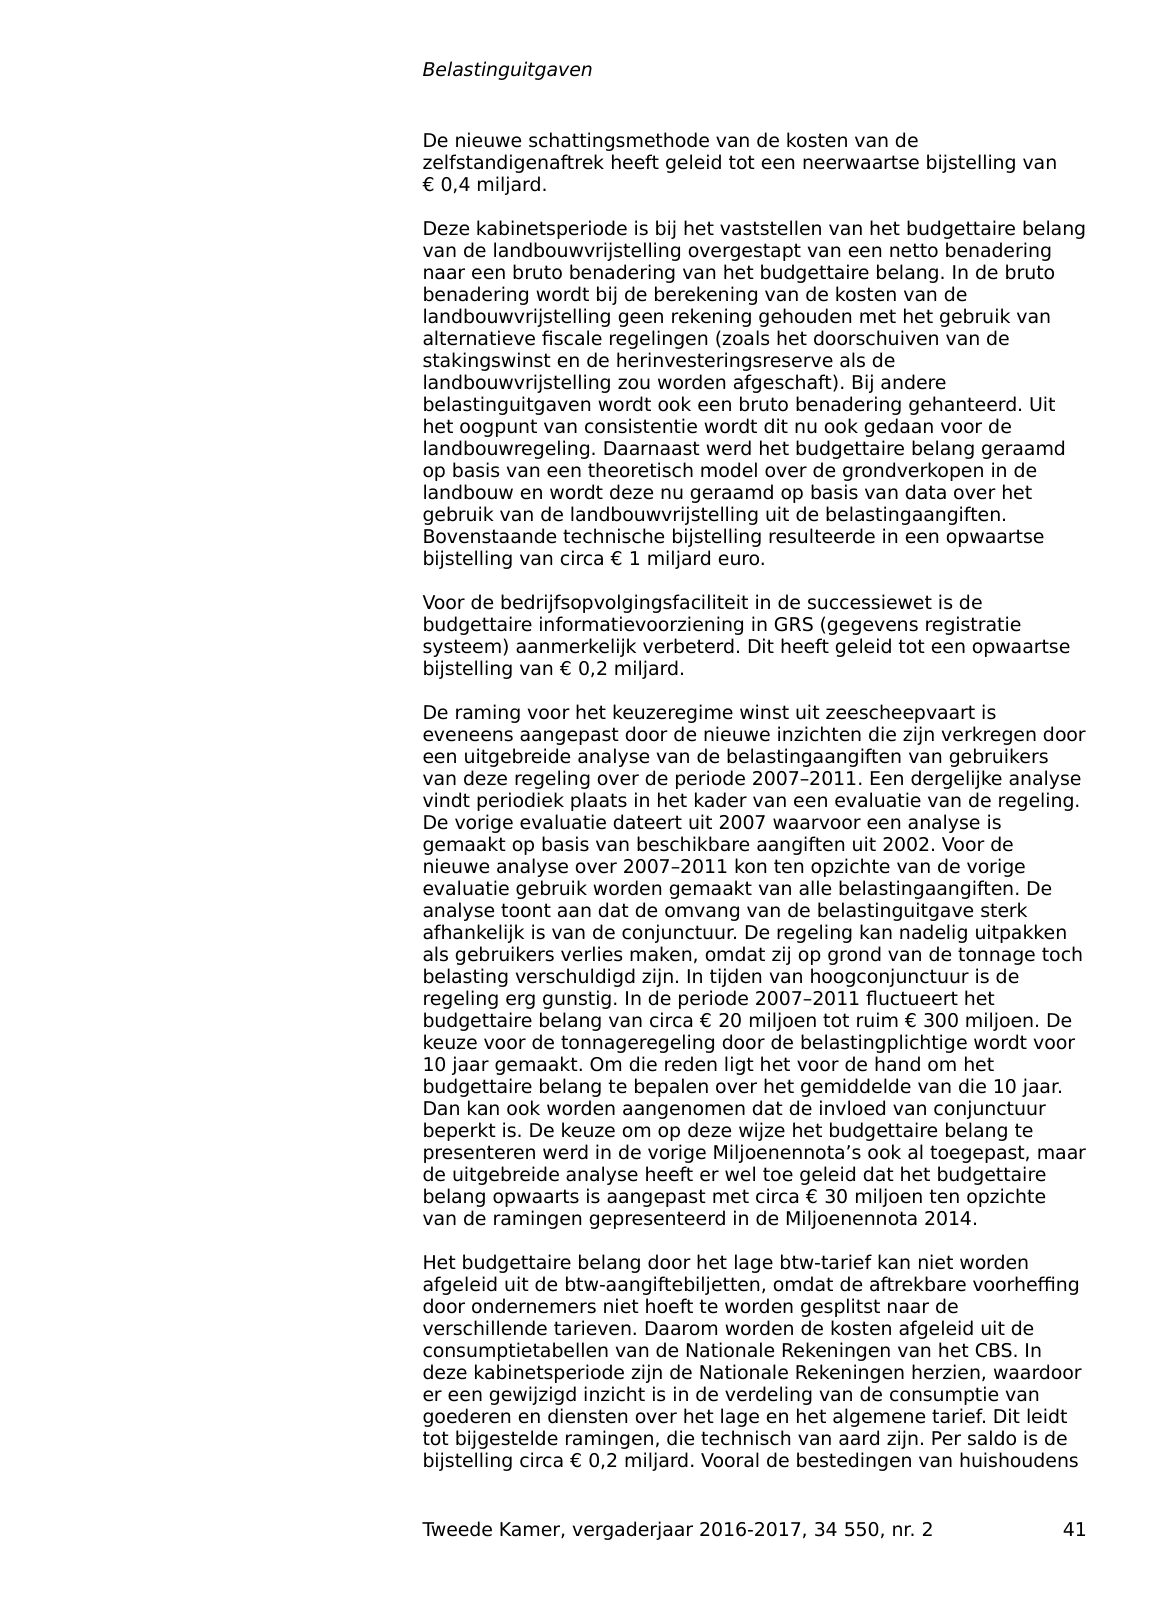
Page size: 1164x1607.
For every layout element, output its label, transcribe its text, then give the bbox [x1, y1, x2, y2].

text De nieuwe schattingsmethode van de kosten van de zelfstandigenaftrek heeft geleid tot een neerwaartse bijstelling van € 0,4 miljard. [422, 130, 1087, 196]
text Het budgettaire belang door het lage btw-tarief kan niet worden afgeleid uit de btw-aangiftebiljetten, omdat de aftrekbare voorheffing door ondernemers niet hoeft te worden gesplitst naar de verschillende tarieven. Daarom worden de kosten afgeleid uit de consumptietabellen van de Nationale Rekeningen van het CBS. In deze kabinetsperiode zijn de Nationale Rekeningen herzien, waardoor er een gewijzigd inzicht is in de verdeling van de consumptie van goederen en diensten over het lage en het algemene tarief. Dit leidt tot bijgestelde ramingen, die technisch van aard zijn. Per saldo is de bijstelling circa € 0,2 miljard. Vooral de bestedingen van huishoudens [422, 1252, 1087, 1471]
text De raming voor het keuzeregime winst uit zeescheepvaart is eveneens aangepast door de nieuwe inzichten die zijn verkregen door een uitgebreide analyse van de belastingaangiften van gebruikers van deze regeling over de periode 2007–2011. Een dergelijke analyse vindt periodiek plaats in het kader van een evaluatie van de regeling. De vorige evaluatie dateert uit 2007 waarvoor een analyse is gemaakt op basis van beschikbare aangiften uit 2002. Voor de nieuwe analyse over 2007–2011 kon ten opzichte van de vorige evaluatie gebruik worden gemaakt van alle belastingaangiften. De analyse toont aan dat de omvang van de belastinguitgave sterk afhankelijk is van de conjunctuur. De regeling kan nadelig uitpakken als gebruikers verlies maken, omdat zij op grond van de tonnage toch belasting verschuldigd zijn. In tijden van hoogconjunctuur is de regeling erg gunstig. In de periode 2007–2011 fluctueert het budgettaire belang van circa € 20 miljoen tot ruim € 300 miljoen. De keuze voor de tonnageregeling door de belastingplichtige wordt voor 10 jaar gemaakt. Om die reden ligt het voor de hand om het budgettaire belang te bepalen over het gemiddelde van die 10 jaar. Dan kan ook worden aangenomen dat de invloed van conjunctuur beperkt is. De keuze om op deze wijze het budgettaire belang te presenteren werd in de vorige Miljoenennota’s ook al toegepast, maar de uitgebreide analyse heeft er wel toe geleid dat het budgettaire belang opwaarts is aangepast met circa € 30 miljoen ten opzichte van de ramingen gepresenteerd in de Miljoenennota 2014. [422, 702, 1087, 1229]
text Voor de bedrijfsopvolgingsfaciliteit in de successiewet is de budgettaire informatievoorziening in GRS (gegevens registratie systeem) aanmerkelijk verbeterd. Dit heeft geleid tot een opwaartse bijstelling van € 0,2 miljard. [422, 592, 1087, 680]
text Deze kabinetsperiode is bij het vaststellen van het budgettaire belang van de landbouwvrijstelling overgestapt van een netto benadering naar een bruto benadering van het budgettaire belang. In de bruto benadering wordt bij de berekening van de kosten van de landbouwvrijstelling geen rekening gehouden met het gebruik van alternatieve fiscale regelingen (zoals het doorschuiven van de stakingswinst en de herinvesteringsreserve als de landbouwvrijstelling zou worden afgeschaft). Bij andere belastinguitgaven wordt ook een bruto benadering gehanteerd. Uit het oogpunt van consistentie wordt dit nu ook gedaan voor de landbouwregeling. Daarnaast werd het budgettaire belang geraamd op basis van een theoretisch model over de grondverkopen in de landbouw en wordt deze nu geraamd op basis van data over het gebruik van de landbouwvrijstelling uit de belastingaangiften. Bovenstaande technische bijstelling resulteerde in een opwaartse bijstelling van circa € 1 miljard euro. [422, 218, 1087, 570]
